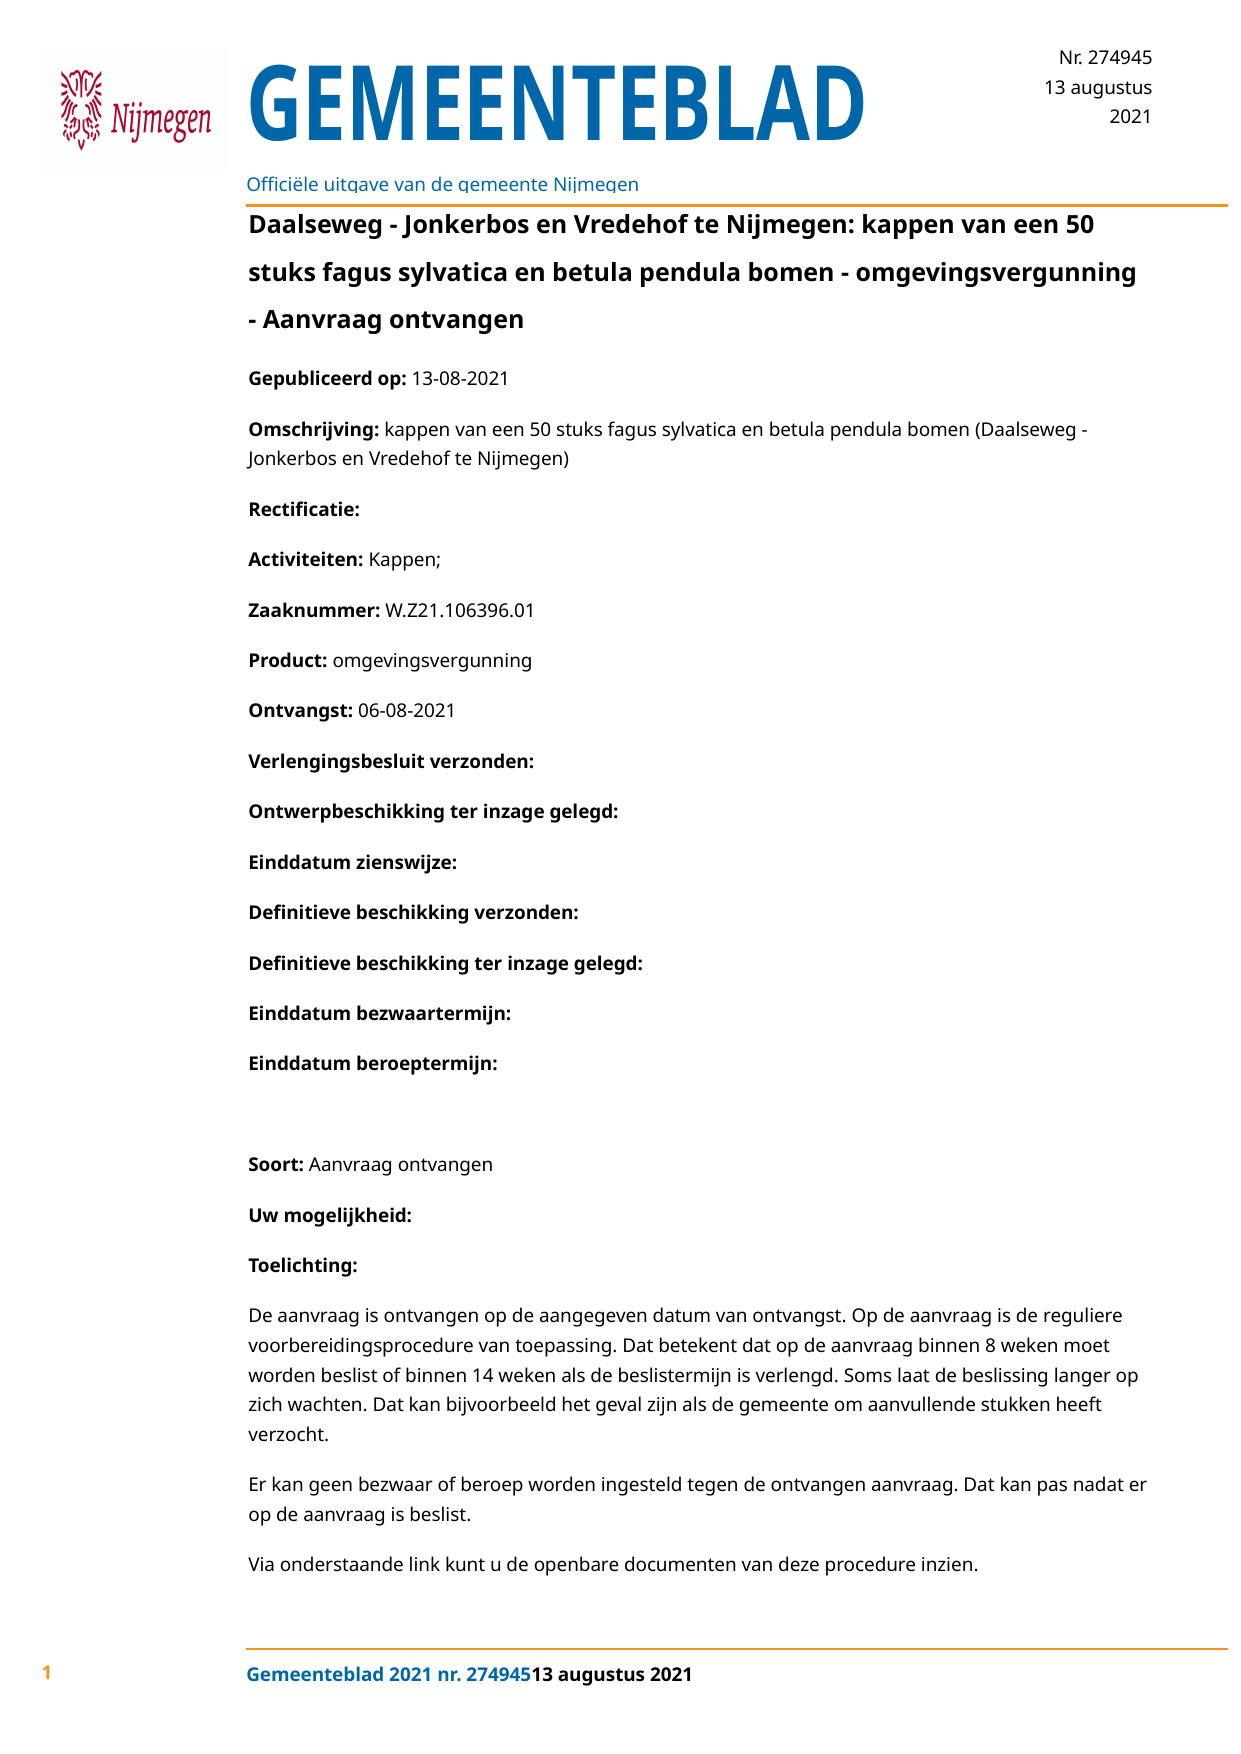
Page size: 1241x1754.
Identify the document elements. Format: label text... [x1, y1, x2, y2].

text Zaaknummer: W.Z21.106396.01 [248, 597, 1152, 622]
text Einddatum beroeptermijn: [248, 1051, 1152, 1076]
text Product: omgevingsvergunning [248, 647, 1152, 673]
text Einddatum bezwaartermijn: [248, 1000, 1152, 1026]
text Uw mogelijkheid: [248, 1202, 1152, 1227]
text Daalseweg - Jonkerbos en Vredehof te Nijmegen: kappen van een 50 stuks fagus sylvatica en betula pendula bomen - omgevingsvergunning - Aanvraag ontvangen [248, 207, 1152, 336]
text Activiteiten: Kappen; [248, 546, 1152, 572]
picture [41, 47, 231, 172]
text Definitieve beschikking verzonden: [248, 899, 1152, 925]
text Gepubliceerd op: 13-08-2021 [248, 366, 1152, 391]
text Via onderstaande link kunt u de openbare documenten van deze procedure inzien. [248, 1551, 1152, 1577]
text Toelichting: [248, 1252, 1152, 1278]
text Ontwerpbeschikking ter inzage gelegd: [248, 798, 1152, 824]
text Er kan geen bezwaar of beroep worden ingesteld tegen de ontvangen aanvraag. Dat kan pas nadat er op de aanvraag is beslist. [248, 1471, 1152, 1527]
text Soort: Aanvraag ontvangen [248, 1151, 1152, 1177]
text Definitieve beschikking ter inzage gelegd: [248, 950, 1152, 975]
text De aanvraag is ontvangen op de aangegeven datum van ontvangst. Op de aanvraag is de reguliere voorbereidingsprocedure van toepassing. Dat betekent dat op de aanvraag binnen 8 weken moet worden beslist of binnen 14 weken als de beslistermijn is verlengd. Soms laat de beslissing langer op zich wachten. Dat kan bijvoorbeeld het geval zijn als de gemeente om aanvullende stukken heeft verzocht. [248, 1303, 1152, 1447]
text Einddatum zienswijze: [248, 849, 1152, 874]
text Ontvangst: 06-08-2021 [248, 698, 1152, 723]
text Rectificatie: [248, 496, 1152, 522]
text Omschrijving: kappen van een 50 stuks fagus sylvatica en betula pendula bomen (Daalseweg - Jonkerbos en Vredehof te Nijmegen) [248, 416, 1152, 471]
text Verlengingsbesluit verzonden: [248, 748, 1152, 774]
